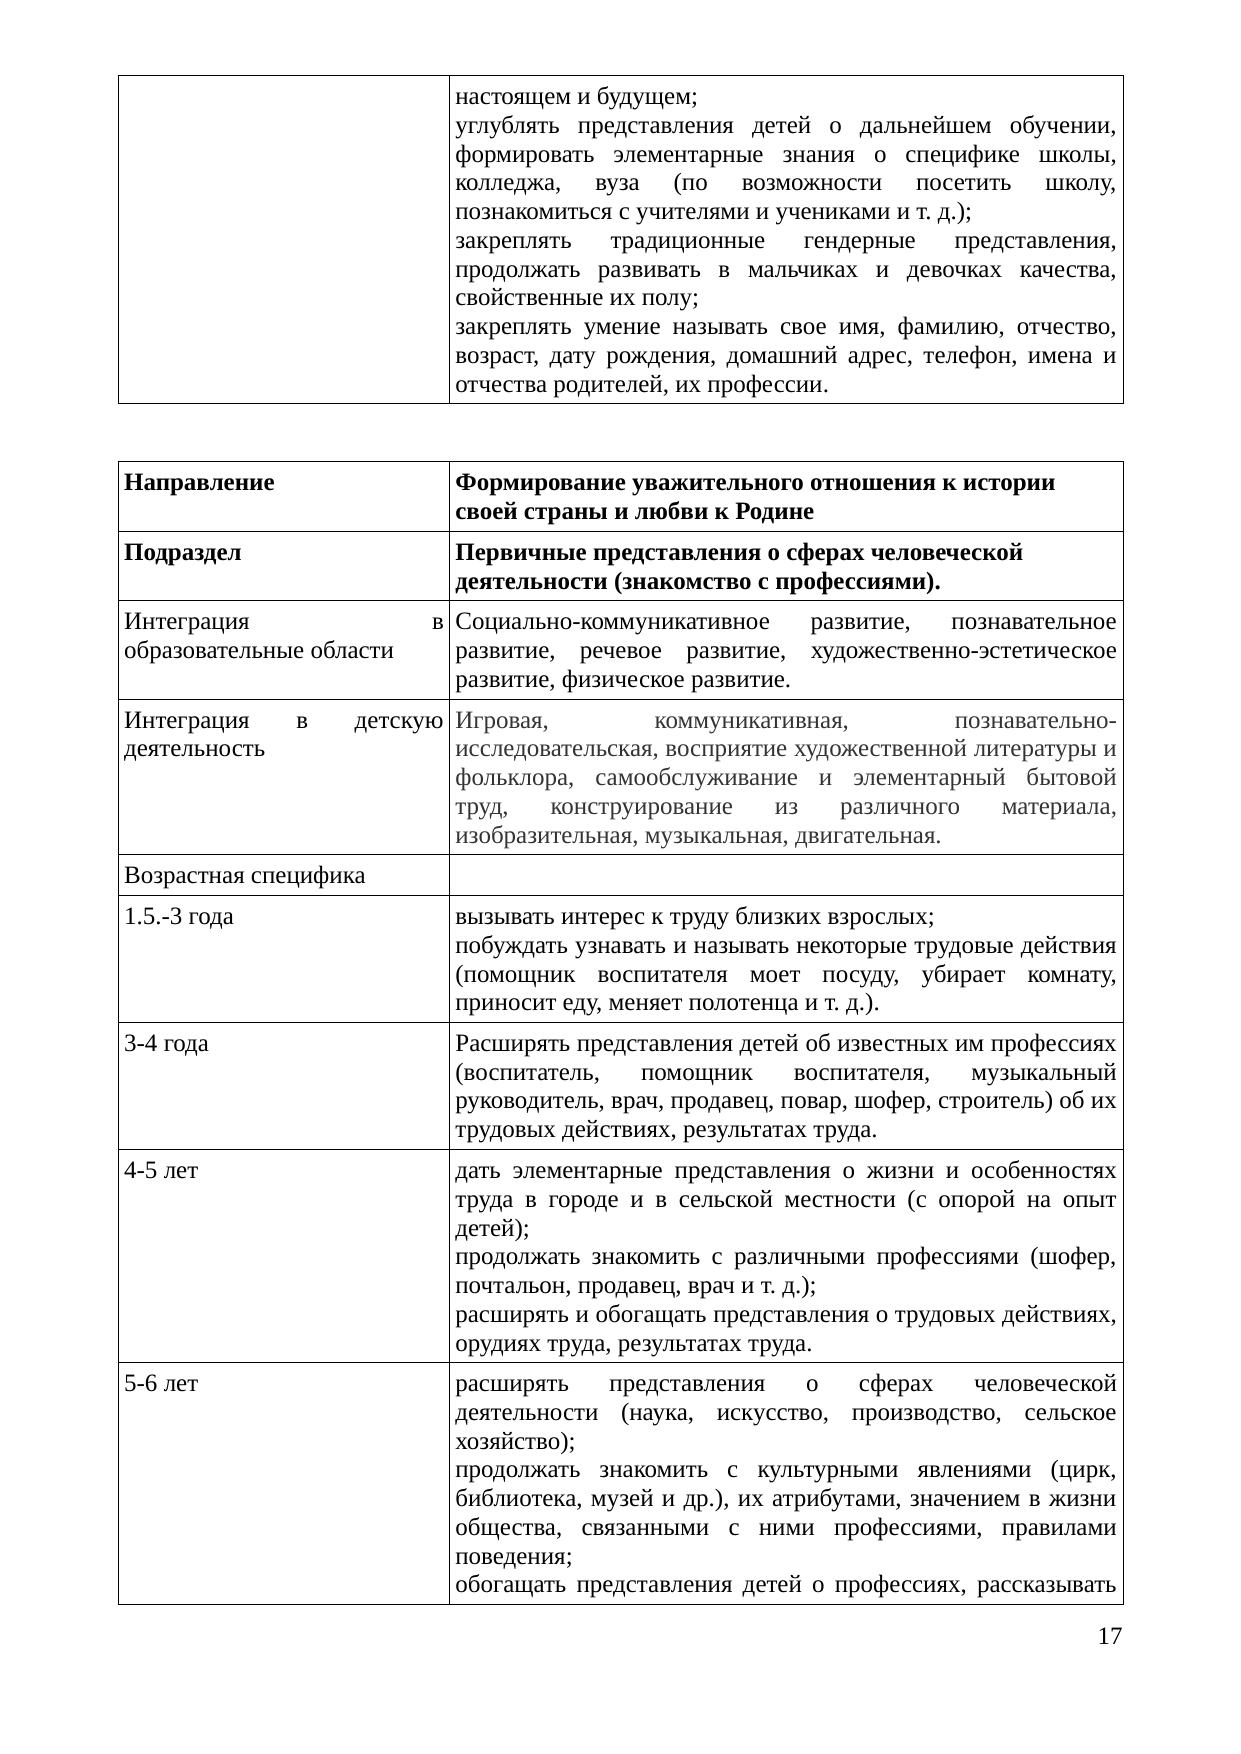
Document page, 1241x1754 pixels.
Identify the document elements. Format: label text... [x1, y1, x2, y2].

table_cell Подраздел [119, 532, 449, 600]
table_cell 4-5 лет [119, 1150, 449, 1362]
table_cell Возрастная специфика [119, 855, 449, 895]
table_cell Расширять представления детей об известных им профессиях (воспитатель, помощник воспитателя, музыкальный руководитель, врач, продавец, повар, шофер, строитель) об их трудовых действиях, результатах труда. [450, 1023, 1123, 1149]
table_cell Интеграция в детскую деятельность [119, 700, 449, 854]
table_cell вызывать интерес к труду близких взрослых; побуждать узнавать и называть некоторые трудовые действия (помощник воспитателя моет посуду, убирает комнату, приносит еду, меняет полотенца и т. д.). [450, 896, 1123, 1022]
table_cell дать элементарные представления о жизни и особенностях труда в городе и в сельской местности (с опорой на опыт детей); продолжать знакомить с различными профессиями (шофер, почтальон, продавец, врач и т. д.); расширять и обогащать представления о трудовых действиях, орудиях труда, результатах труда. [450, 1150, 1123, 1362]
table_cell 1.5.-3 года [119, 896, 449, 1022]
table_cell [119, 76, 449, 403]
table_cell Первичные представления о сферах человеческой деятельности (знакомство с профессиями). [450, 532, 1123, 600]
table_cell [450, 855, 1123, 895]
table_cell Социально-коммуникативное развитие, познавательное развитие, речевое развитие, художественно-эстетическое развитие, физическое развитие. [450, 601, 1123, 698]
table_cell настоящем и будущем; углублять представления детей о дальнейшем обучении, формировать элементарные знания о специфике школы, колледжа, вуза (по возможности посетить школу, познакомиться с учителями и учениками и т. д.); закреплять традиционные гендерные представления, продолжать развивать в мальчиках и девочках качества, свойственные их полу; закреплять умение называть свое имя, фамилию, отчество, возраст, дату рождения, домашний адрес, телефон, имена и отчества родителей, их профессии. [450, 76, 1123, 403]
table_cell Игровая, коммуникативная, познавательно-исследовательская, восприятие художественной литературы и фольклора, самообслуживание и элементарный бытовой труд, конструирование из различного материала, изобразительная, музыкальная, двигательная. [450, 700, 1123, 854]
table_header Направление [119, 462, 449, 531]
table_cell расширять представления о сферах человеческой деятельности (наука, искусство, производство, сельское хозяйство); продолжать знакомить с культурными явлениями (цирк, библиотека, музей и др.), их атрибутами, значением в жизни общества, связанными с ними профессиями, правилами поведения; обогащать представления детей о профессиях, рассказывать [450, 1363, 1123, 1604]
table_cell 5-6 лет [119, 1363, 449, 1604]
table_cell 3-4 года [119, 1023, 449, 1149]
table_header Формирование уважительного отношения к истории своей страны и любви к Родине [450, 462, 1123, 531]
table_cell Интеграция в образовательные области [119, 601, 449, 698]
